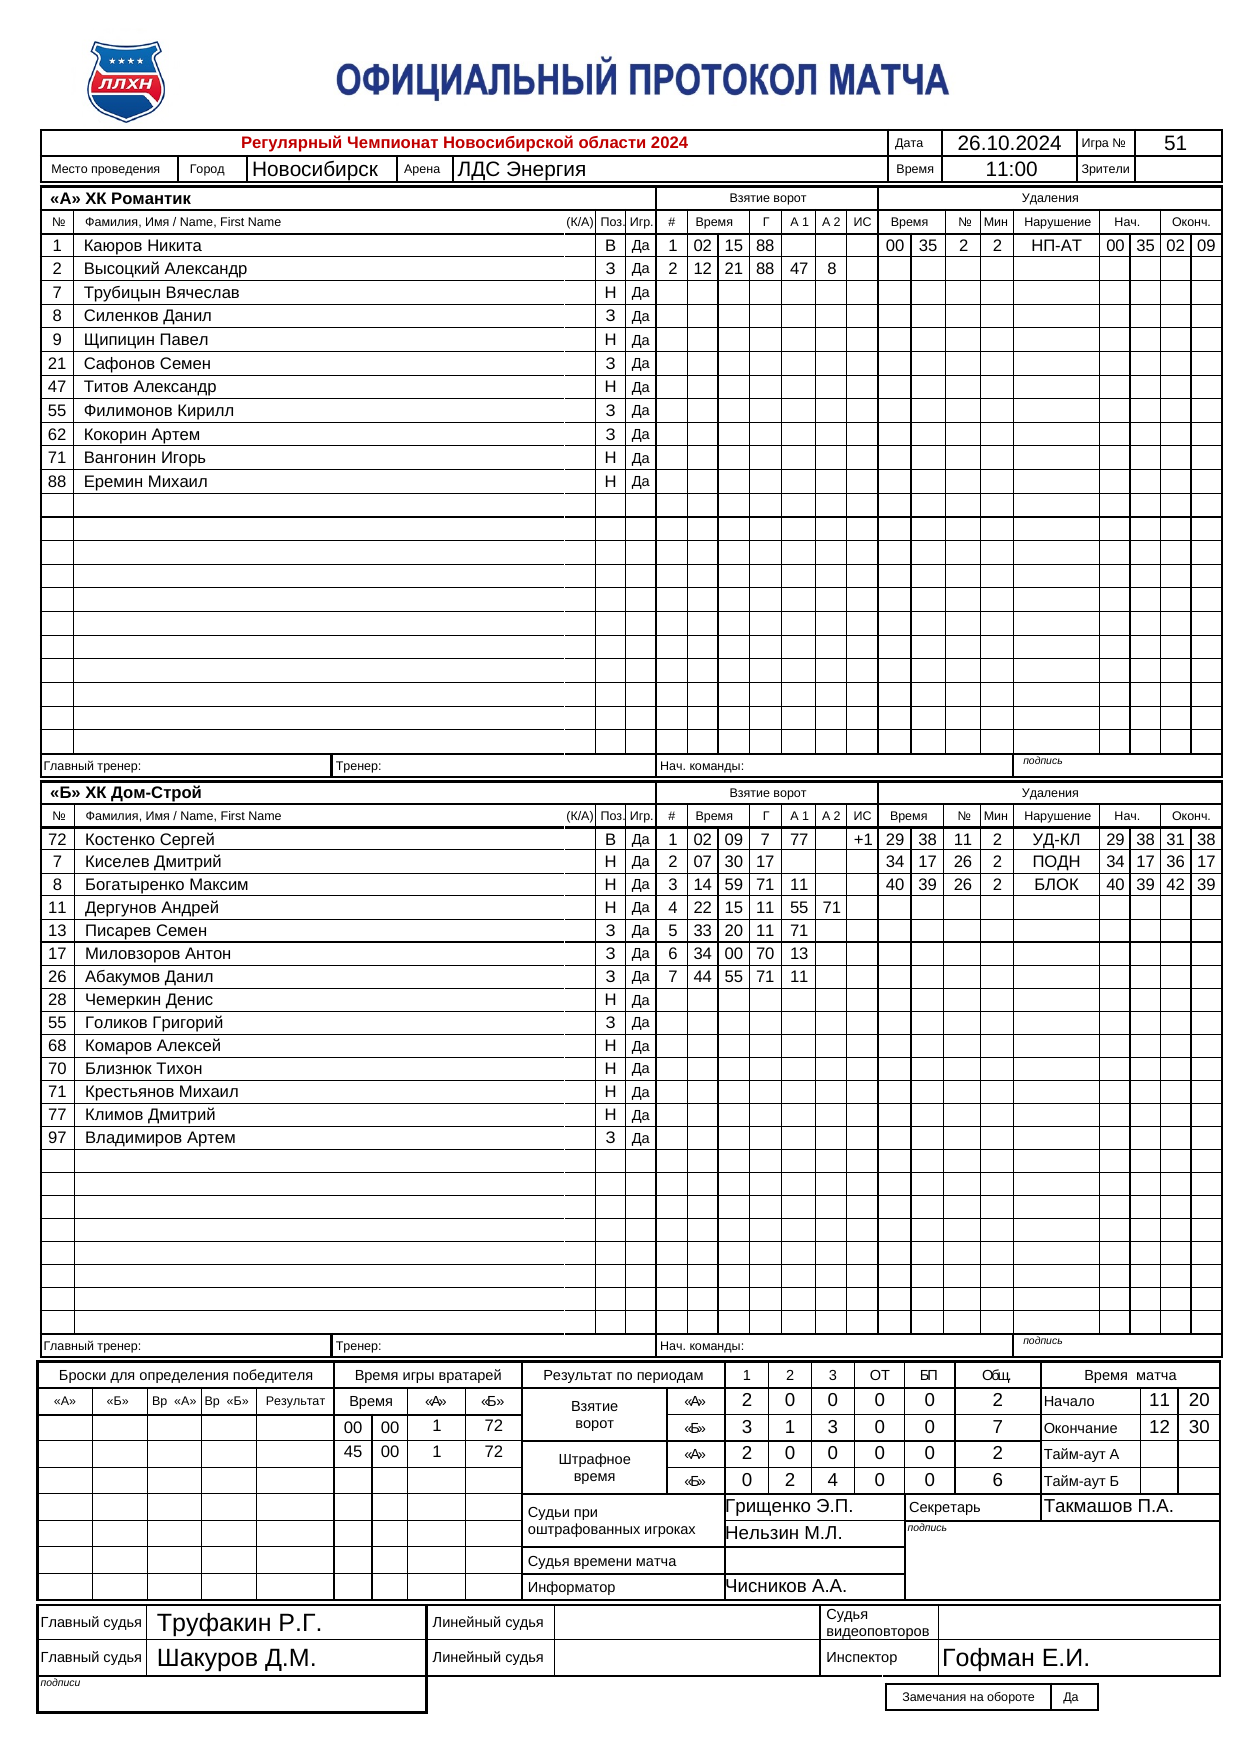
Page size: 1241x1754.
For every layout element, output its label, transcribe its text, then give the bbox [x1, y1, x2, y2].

table_cell [1161, 707, 1190, 729]
table_cell [981, 1311, 1013, 1333]
table_cell [75, 1265, 564, 1287]
table_cell 33 [688, 920, 717, 941]
table_cell 71 [42, 1081, 74, 1103]
table_cell [688, 1219, 717, 1241]
table_cell [782, 281, 815, 303]
table_cell 0 [905, 1442, 954, 1467]
table_cell [912, 1219, 943, 1241]
table_cell [1014, 896, 1099, 918]
table_cell [688, 1081, 717, 1103]
table_cell [946, 399, 980, 422]
table_cell [565, 1104, 595, 1126]
table_cell Начало [1042, 1389, 1140, 1413]
table_cell [1131, 659, 1160, 682]
table_cell [782, 612, 815, 634]
table_cell [879, 1012, 910, 1033]
table_cell [879, 989, 910, 1011]
table_cell [657, 328, 687, 351]
table_cell [1131, 636, 1160, 658]
table_cell [1131, 1104, 1160, 1126]
table_cell [879, 943, 910, 964]
table_cell [847, 257, 877, 280]
table_cell [688, 707, 717, 729]
table_cell [1161, 1196, 1190, 1218]
table_cell [719, 470, 749, 493]
table_cell [1161, 328, 1190, 351]
table_cell Время [335, 1389, 407, 1413]
table_cell [1131, 541, 1160, 564]
table_cell [750, 636, 781, 658]
table_cell [847, 850, 877, 872]
table_cell [1192, 518, 1221, 540]
table_cell [847, 399, 877, 422]
table_cell [626, 1288, 655, 1310]
table_cell [981, 966, 1013, 987]
table_cell 17 [912, 850, 943, 872]
table_cell [1192, 636, 1221, 658]
table_cell [816, 281, 846, 303]
table_cell [626, 683, 655, 706]
table_cell [719, 1012, 749, 1033]
table_cell [1161, 730, 1190, 753]
table_cell 0 [905, 1415, 954, 1440]
table_cell [688, 1035, 717, 1057]
table_cell [74, 683, 564, 706]
table_cell [596, 1150, 625, 1172]
table_cell [1131, 423, 1160, 445]
table_cell [1192, 281, 1221, 303]
table_cell 11 [750, 920, 781, 941]
table_cell [816, 920, 846, 941]
table_cell [1192, 305, 1221, 327]
table_cell 8 [816, 257, 846, 280]
table_cell Оконч. [1161, 211, 1221, 233]
table_cell [657, 352, 687, 374]
table_cell Секретарь [906, 1495, 1040, 1520]
table_cell [1100, 328, 1129, 351]
table_cell [373, 1521, 407, 1546]
table_cell [847, 328, 877, 351]
table_cell Вр «А» [148, 1389, 201, 1413]
table_cell [1192, 399, 1221, 422]
table_cell [981, 1173, 1013, 1195]
table_cell Нарушение [1014, 211, 1099, 233]
table_cell Н [596, 1058, 625, 1079]
table_cell [93, 1468, 147, 1493]
table_cell [1192, 541, 1221, 564]
table_cell [944, 966, 980, 987]
table_cell [1161, 989, 1190, 1011]
table_cell [816, 1081, 846, 1103]
table_cell [93, 1521, 147, 1546]
table_cell [74, 565, 564, 587]
table_cell [373, 1547, 407, 1573]
table_cell [750, 1242, 781, 1264]
table_cell [688, 305, 717, 327]
table_cell 09 [719, 829, 749, 849]
table_cell [1192, 1035, 1221, 1057]
table_cell [782, 1219, 815, 1241]
table_cell [944, 1173, 980, 1195]
table_cell [879, 1219, 910, 1241]
table_cell [912, 305, 945, 327]
table_cell УД-КЛ [1014, 829, 1099, 849]
table_cell [1161, 281, 1190, 303]
table_cell 3 [657, 874, 687, 895]
table_cell [1136, 157, 1221, 181]
table_cell [750, 376, 781, 398]
table_cell [1100, 920, 1129, 941]
table_cell [42, 1311, 74, 1333]
table_cell [1100, 470, 1129, 493]
table_cell [782, 1104, 815, 1126]
table_cell [816, 1127, 846, 1149]
table_cell [1192, 352, 1221, 374]
table_cell [657, 541, 687, 564]
table_cell [981, 328, 1013, 351]
table_cell 21 [42, 352, 73, 374]
table_cell [1100, 1012, 1129, 1033]
table_cell Да [626, 328, 655, 351]
table_cell [944, 1219, 980, 1241]
table_cell [946, 305, 980, 327]
table_cell Да [626, 1081, 655, 1103]
table_cell [782, 565, 815, 587]
table_cell 11 [750, 896, 781, 918]
table_cell [1100, 943, 1129, 964]
table_cell [750, 470, 781, 493]
table_header Удаления [879, 188, 1221, 209]
table_cell 02 [688, 235, 717, 256]
table_cell [719, 1219, 749, 1241]
table_cell [946, 707, 980, 729]
table_cell [719, 1196, 749, 1218]
table_cell [626, 707, 655, 729]
table_cell [782, 1265, 815, 1287]
table_cell [981, 399, 1013, 422]
table_cell [719, 612, 749, 634]
table_cell [816, 1242, 846, 1264]
table_cell [202, 1521, 256, 1546]
table_cell [1192, 989, 1221, 1011]
table_cell [1014, 1173, 1099, 1195]
table_cell [719, 1150, 749, 1172]
table_cell [626, 1311, 655, 1333]
table_cell № [42, 805, 74, 826]
table_cell Да [626, 1012, 655, 1033]
table_cell [1192, 1150, 1221, 1172]
table_cell [42, 541, 73, 564]
table_cell [626, 636, 655, 658]
table_cell [944, 896, 980, 918]
table_cell [42, 1150, 74, 1172]
table_cell [657, 588, 687, 611]
table_cell [981, 1035, 1013, 1057]
table_cell [782, 423, 815, 445]
table_cell Голиков Григорий [75, 1012, 564, 1033]
table_cell [74, 707, 564, 729]
table_cell З [596, 352, 625, 374]
table_cell 2 [981, 829, 1013, 849]
table_cell [847, 636, 877, 658]
table_cell З [596, 943, 625, 964]
table_cell [847, 874, 877, 895]
table_cell [688, 446, 717, 469]
table_cell [946, 257, 980, 280]
table_cell [750, 1265, 781, 1287]
table_cell [847, 518, 877, 540]
table_cell Высоцкий Александр [74, 257, 564, 280]
table_cell [565, 494, 595, 516]
table_cell [981, 446, 1013, 469]
table_cell [1014, 683, 1099, 706]
table_cell 39 [912, 874, 943, 895]
table_cell [1100, 1219, 1129, 1241]
table_cell [944, 1150, 980, 1172]
table_cell [1014, 494, 1099, 516]
table_cell [565, 352, 595, 374]
table_cell 34 [688, 943, 717, 964]
table_cell [912, 896, 943, 918]
table_cell Фамилия, Имя / Name, First Name [75, 805, 565, 826]
table_cell [688, 423, 717, 445]
table_cell 34 [1100, 850, 1129, 872]
table_cell [688, 1265, 717, 1287]
table_cell [565, 829, 595, 849]
table_cell Результат [257, 1389, 333, 1413]
table_cell [1192, 423, 1221, 445]
table_cell [565, 612, 595, 634]
table_cell [1192, 446, 1221, 469]
table_cell [1014, 730, 1099, 753]
table_cell [1131, 1242, 1160, 1264]
table_cell [74, 636, 564, 658]
table_cell 28 [42, 989, 74, 1011]
table_cell Титов Александр [74, 376, 564, 398]
table_cell [1161, 257, 1190, 280]
table_cell [912, 470, 945, 493]
table_cell [1100, 1196, 1129, 1218]
table_cell [847, 896, 877, 918]
table_cell [1161, 612, 1190, 634]
table_header Удаления [879, 783, 1221, 803]
table_cell [750, 281, 781, 303]
table_cell [626, 1196, 655, 1218]
table_cell [912, 328, 945, 351]
table_cell 39 [1131, 874, 1160, 895]
table_cell З [596, 399, 625, 422]
table_cell 22 [688, 896, 717, 918]
table_cell [1014, 989, 1099, 1011]
table_cell Судья времени матча [523, 1548, 724, 1573]
table_cell [750, 612, 781, 634]
table_cell ИС [847, 211, 877, 233]
table_cell [816, 352, 846, 374]
table_cell [883, 1677, 1220, 1681]
table_cell [657, 1081, 687, 1103]
table_cell [912, 518, 945, 540]
table_cell [466, 1494, 521, 1520]
table_cell [688, 470, 717, 493]
table_cell [847, 470, 877, 493]
table_cell [1099, 1682, 1220, 1711]
table_cell [1161, 518, 1190, 540]
table_cell [1131, 1058, 1160, 1079]
table_cell [719, 1311, 749, 1333]
table_cell [912, 612, 945, 634]
table_cell [1100, 423, 1129, 445]
table_cell [816, 683, 846, 706]
table_cell [688, 541, 717, 564]
table_cell [750, 1012, 781, 1033]
table_cell Н [596, 850, 625, 872]
table_cell [74, 588, 564, 611]
table_cell [1192, 470, 1221, 493]
table_cell А 2 [816, 211, 846, 233]
table_cell [879, 683, 910, 706]
table_cell [1161, 1104, 1190, 1126]
table_cell 55 [42, 1012, 74, 1033]
table_cell [657, 1265, 687, 1287]
table_cell [719, 423, 749, 445]
table_cell Чисников А.А. [726, 1575, 904, 1599]
table_cell [879, 1265, 910, 1287]
table_cell [816, 943, 846, 964]
table_cell [688, 376, 717, 398]
table_cell [1100, 896, 1129, 918]
table_cell 35 [1131, 235, 1160, 256]
table_cell [42, 707, 73, 729]
table_cell [93, 1494, 147, 1520]
table_cell [1131, 730, 1160, 753]
table_cell [1192, 612, 1221, 634]
table_cell Штрафное время [523, 1442, 666, 1493]
table_cell [816, 1058, 846, 1079]
table_cell [565, 541, 595, 564]
table_cell 17 [42, 943, 74, 964]
table_cell [750, 565, 781, 587]
table_cell [912, 636, 945, 658]
table_cell [946, 612, 980, 634]
table_cell 17 [750, 850, 781, 872]
table_cell [1161, 1035, 1190, 1057]
table_cell [657, 518, 687, 540]
table_cell [912, 730, 945, 753]
table_cell [1161, 659, 1190, 682]
table_cell А 1 [782, 805, 815, 826]
table_cell [1100, 1242, 1129, 1264]
table_cell Богатыренко Максим [75, 874, 564, 895]
table_cell [1014, 588, 1099, 611]
table_cell № [946, 211, 980, 233]
table_cell 40 [879, 874, 910, 895]
table_cell [1131, 1150, 1160, 1172]
table_cell [93, 1574, 147, 1599]
table_cell Да [626, 352, 655, 374]
table_cell [816, 612, 846, 634]
table_cell [657, 399, 687, 422]
table_cell НП-АТ [1014, 235, 1099, 256]
table_cell [657, 1127, 687, 1149]
table_cell Инспектор [821, 1640, 938, 1675]
table_cell Главный тренер: [42, 755, 330, 776]
table_header 26.10.2024 [943, 131, 1076, 155]
table_cell [75, 1311, 564, 1333]
table_cell 13 [42, 920, 74, 941]
table_cell [1100, 612, 1129, 634]
table_cell [1100, 1127, 1129, 1149]
table_cell [719, 1127, 749, 1149]
table_cell 11 [42, 896, 74, 918]
table_cell [657, 446, 687, 469]
table_cell 0 [812, 1389, 854, 1413]
table_cell [946, 518, 980, 540]
table_cell [719, 281, 749, 303]
table_cell [912, 281, 945, 303]
table_cell [981, 1196, 1013, 1218]
table_cell [1014, 920, 1099, 941]
table_cell З [596, 966, 625, 987]
table_cell Время [889, 157, 941, 181]
table_cell [626, 1173, 655, 1195]
table_cell [782, 305, 815, 327]
table_cell ЛДС Энергия [454, 157, 887, 181]
table_cell Да [626, 850, 655, 872]
table_cell [657, 305, 687, 327]
table_cell 00 [1100, 235, 1129, 256]
table_cell Фамилия, Имя / Name, First Name [74, 211, 565, 233]
table_cell подпись [906, 1522, 1219, 1599]
table_cell [912, 541, 945, 564]
table_cell 71 [42, 446, 73, 469]
table_cell [75, 1150, 564, 1172]
table_cell [565, 1219, 595, 1241]
table_cell Владимиров Артем [75, 1127, 564, 1149]
table_cell [1192, 588, 1221, 611]
table_cell [1100, 659, 1129, 682]
table_cell [816, 730, 846, 753]
table_cell [688, 636, 717, 658]
table_cell Главный тренер: [42, 1335, 330, 1356]
table_cell [1014, 659, 1099, 682]
table_cell [565, 1058, 595, 1079]
table_cell [565, 565, 595, 587]
table_cell 7 [657, 966, 687, 987]
table_cell [1192, 1058, 1221, 1079]
table_cell Сафонов Семен [74, 352, 564, 374]
table_cell [373, 1574, 407, 1599]
table_cell [657, 1173, 687, 1195]
table_cell [847, 730, 877, 753]
table_cell «А» [408, 1389, 465, 1413]
table_cell 1 [657, 829, 687, 849]
table_cell [74, 518, 564, 540]
table_cell [981, 376, 1013, 398]
table_cell Да [626, 423, 655, 445]
table_cell 42 [1161, 874, 1190, 895]
table_cell [1161, 1265, 1190, 1287]
table_cell [596, 636, 625, 658]
table_cell [42, 683, 73, 706]
table_cell 15 [719, 896, 749, 918]
table_cell [847, 376, 877, 398]
table_cell 39 [1192, 874, 1221, 895]
table_cell Игр. [626, 805, 655, 826]
table_cell [847, 1173, 877, 1195]
table_cell 71 [782, 920, 815, 941]
table_cell [782, 328, 815, 351]
table_cell [847, 707, 877, 729]
table_cell [912, 446, 945, 469]
table_cell [626, 565, 655, 587]
table_cell [981, 943, 1013, 964]
table_cell [202, 1547, 256, 1573]
table_cell Тайм-аут Б [1042, 1468, 1140, 1493]
table_cell [688, 659, 717, 682]
table_cell Место проведения [42, 157, 177, 181]
table_cell [42, 1219, 74, 1241]
table_cell [946, 470, 980, 493]
table_cell [719, 328, 749, 351]
table_cell 6 [956, 1468, 1040, 1493]
table_cell [1161, 376, 1190, 398]
table_cell [912, 257, 945, 280]
table_cell [879, 636, 910, 658]
table_cell [657, 612, 687, 634]
table_cell [879, 1150, 910, 1172]
table_cell [565, 1012, 595, 1033]
table_cell [1100, 636, 1129, 658]
table_cell [1131, 1012, 1160, 1033]
table_cell [847, 1127, 877, 1149]
table_cell Такмашов П.А. [1042, 1495, 1219, 1520]
table_cell Да [626, 470, 655, 493]
table_cell Взятие ворот [523, 1389, 666, 1440]
table_cell [912, 1035, 943, 1057]
table_cell (К/А) [565, 211, 595, 233]
table_cell Да [626, 920, 655, 941]
table_cell 20 [719, 920, 749, 941]
table_cell [719, 376, 749, 398]
table_cell [1100, 352, 1129, 374]
table_cell [335, 1574, 371, 1599]
table_cell [981, 659, 1013, 682]
table_cell [912, 494, 945, 516]
table_cell Город [179, 157, 246, 181]
table_cell [1192, 1104, 1221, 1126]
table_cell 38 [1131, 829, 1160, 849]
table_cell [912, 1242, 943, 1264]
table_cell [466, 1521, 521, 1546]
table_cell 0 [769, 1389, 811, 1413]
table_cell [750, 1127, 781, 1149]
table_cell [912, 1173, 943, 1195]
table_cell Судьи при оштрафованных игроках [523, 1495, 724, 1546]
table_cell [782, 1058, 815, 1079]
table_cell [816, 1035, 846, 1057]
table_cell [750, 1196, 781, 1218]
table_cell Н [596, 1081, 625, 1103]
table_cell [847, 920, 877, 941]
table_cell 2 [42, 257, 73, 280]
table_cell [719, 565, 749, 587]
table_cell Н [596, 281, 625, 303]
table_cell [879, 518, 910, 540]
table_cell [847, 1288, 877, 1310]
table_cell [1161, 1012, 1190, 1033]
table_cell [847, 1012, 877, 1033]
table_cell [1014, 1058, 1099, 1079]
table_cell З [596, 1012, 625, 1033]
table_cell [782, 1035, 815, 1057]
table_cell З [596, 920, 625, 941]
table_cell [565, 943, 595, 964]
table_cell А 2 [816, 805, 846, 826]
table_cell [912, 352, 945, 374]
table_cell 00 [879, 235, 910, 256]
table_cell [912, 376, 945, 398]
table_cell [1131, 920, 1160, 941]
table_cell [816, 399, 846, 422]
table_cell [847, 1150, 877, 1172]
table_cell [1014, 1242, 1099, 1264]
table_cell [39, 1494, 92, 1520]
table_cell 72 [42, 829, 74, 849]
table_cell [782, 518, 815, 540]
table_cell [816, 305, 846, 327]
table_cell Время [879, 211, 945, 233]
table_cell [816, 850, 846, 872]
table_cell [879, 541, 910, 564]
table_cell 13 [782, 943, 815, 964]
table_cell [750, 328, 781, 351]
table_cell [42, 612, 73, 634]
table_cell [1014, 1127, 1099, 1149]
table_cell [466, 1547, 521, 1573]
table_header Замечания на обороте [887, 1685, 1050, 1709]
table_cell [596, 1173, 625, 1195]
table_cell [912, 1058, 943, 1079]
table_cell [1014, 1288, 1099, 1310]
table_cell [946, 423, 980, 445]
table_cell [847, 565, 877, 587]
table_cell [719, 707, 749, 729]
table_cell [879, 1196, 910, 1218]
table_cell [1014, 1012, 1099, 1033]
table_cell [1131, 943, 1160, 964]
table_cell [1131, 1081, 1160, 1103]
table_cell [816, 874, 846, 895]
table_cell [981, 1104, 1013, 1126]
table_cell [782, 1127, 815, 1149]
table_cell Информатор [523, 1575, 724, 1599]
table_cell [1161, 966, 1190, 987]
table_cell [719, 683, 749, 706]
table_cell [879, 1127, 910, 1149]
table_cell [750, 518, 781, 540]
table_cell [657, 1311, 687, 1333]
table_cell [981, 1288, 1013, 1310]
table_cell [879, 1081, 910, 1103]
table_cell [565, 1265, 595, 1287]
table_cell [1161, 352, 1190, 374]
table_cell [1192, 1242, 1221, 1264]
table_cell 5 [657, 920, 687, 941]
table_cell 47 [42, 376, 73, 398]
table_cell Гофман Е.И. [939, 1640, 1219, 1675]
table_cell [565, 874, 595, 895]
table_cell [782, 636, 815, 658]
table_cell [1131, 989, 1160, 1011]
table_cell [981, 1058, 1013, 1079]
table_cell Да [626, 1127, 655, 1149]
table_cell [847, 659, 877, 682]
table_cell Нач. команды: [657, 1335, 1012, 1356]
table_cell [1100, 1104, 1129, 1126]
table_cell [879, 281, 910, 303]
table_cell 12 [1141, 1415, 1177, 1440]
table_cell [596, 683, 625, 706]
table_cell [782, 1288, 815, 1310]
table_cell [596, 541, 625, 564]
table_cell [565, 920, 595, 941]
table_cell [148, 1521, 201, 1546]
table_cell [1014, 1265, 1099, 1287]
table_cell [1100, 966, 1129, 987]
table_cell [1131, 1173, 1160, 1195]
table_cell Да [626, 829, 655, 849]
table_cell Киселев Дмитрий [75, 850, 564, 872]
table_cell [847, 966, 877, 987]
table_cell [373, 1468, 407, 1493]
table_cell [39, 1574, 92, 1599]
table_cell [1100, 1173, 1129, 1195]
table_cell [944, 1127, 980, 1149]
table_cell [335, 1521, 371, 1546]
table_cell # [657, 805, 687, 826]
table_cell [1131, 376, 1160, 398]
table_cell Главный судья [39, 1606, 146, 1639]
table_cell [75, 1219, 564, 1241]
table_cell [1014, 943, 1099, 964]
table_cell 88 [750, 257, 781, 280]
table_cell [879, 896, 910, 918]
table_cell 62 [42, 423, 73, 445]
table_cell [1161, 1288, 1190, 1310]
table_cell ПОДН [1014, 850, 1099, 872]
table_cell [335, 1494, 371, 1520]
table_cell [626, 1242, 655, 1264]
table_cell Н [596, 1104, 625, 1126]
table_cell [944, 920, 980, 941]
table_cell [847, 352, 877, 374]
table_cell [816, 518, 846, 540]
table_cell Судья видеоповторов [821, 1606, 938, 1639]
table_cell [75, 1242, 564, 1264]
table_cell 71 [816, 896, 846, 918]
table_cell [1014, 352, 1099, 374]
table_cell [719, 518, 749, 540]
table_cell 6 [657, 943, 687, 964]
table_cell [1131, 518, 1160, 540]
table_cell [981, 565, 1013, 587]
table_cell [750, 730, 781, 753]
table_cell [657, 636, 687, 658]
table_cell [202, 1441, 256, 1467]
table_cell [719, 730, 749, 753]
table_cell [750, 1150, 781, 1172]
table_cell Грищенко Э.П. [726, 1495, 904, 1520]
table_cell 00 [373, 1441, 407, 1467]
table_cell [565, 989, 595, 1011]
table_cell [42, 565, 73, 587]
table_cell 77 [42, 1104, 74, 1126]
table_cell [1100, 494, 1129, 516]
table_cell [912, 1311, 943, 1333]
table_cell [596, 588, 625, 611]
table_cell 7 [750, 829, 781, 849]
table_cell [847, 989, 877, 1011]
table_cell [1161, 1150, 1190, 1172]
table_cell [596, 1219, 625, 1241]
table_cell [1014, 446, 1099, 469]
table_cell Щипицин Павел [74, 328, 564, 351]
table_cell 29 [1100, 829, 1129, 849]
table_cell [1161, 423, 1190, 445]
table_cell [750, 1219, 781, 1241]
table_cell Да [626, 257, 655, 280]
table_cell [782, 1012, 815, 1033]
table_cell [912, 1150, 943, 1172]
table_cell Да [626, 1058, 655, 1079]
table_cell [202, 1416, 256, 1440]
table_cell [879, 565, 910, 587]
table_cell [1141, 1468, 1177, 1493]
table_cell 11 [1141, 1389, 1177, 1413]
table_cell [148, 1494, 201, 1520]
table_cell [1192, 1173, 1221, 1195]
table_cell [816, 1219, 846, 1241]
table_cell Да [626, 874, 655, 895]
table_cell [847, 1311, 877, 1333]
table_cell 7 [42, 281, 73, 303]
table_cell Зрители [1078, 157, 1134, 181]
table_cell [626, 612, 655, 634]
table_cell [408, 1521, 465, 1546]
table_cell [816, 966, 846, 987]
table_cell Абакумов Данил [75, 966, 564, 987]
table_cell 2 [726, 1442, 768, 1467]
table_cell Шакуров Д.М. [147, 1640, 425, 1675]
table_cell 55 [782, 896, 815, 918]
table_cell [1014, 636, 1099, 658]
table_cell [981, 920, 1013, 941]
table_cell [816, 1288, 846, 1310]
table_cell «Б » [466, 1389, 521, 1413]
table_cell [74, 541, 564, 564]
table_cell [782, 1081, 815, 1103]
table_cell [1131, 470, 1160, 493]
table_cell [1014, 966, 1099, 987]
table_cell [847, 446, 877, 469]
table_cell [816, 565, 846, 587]
table_cell 02 [688, 829, 717, 849]
table_cell [1100, 281, 1129, 303]
table_cell [1192, 257, 1221, 280]
table_cell [688, 1104, 717, 1126]
table_cell [1131, 1265, 1160, 1287]
table_cell [1014, 328, 1099, 351]
table_cell [1161, 1127, 1190, 1149]
table_cell [408, 1547, 465, 1573]
table_cell [1192, 730, 1221, 753]
table_cell [39, 1416, 92, 1440]
table_cell [981, 1127, 1013, 1149]
table_cell [335, 1547, 371, 1573]
table_cell [257, 1416, 333, 1440]
table_cell [657, 494, 687, 516]
table_cell [879, 470, 910, 493]
table_cell [596, 707, 625, 729]
table_cell [782, 541, 815, 564]
table_cell 72 [466, 1416, 521, 1440]
table_cell [1131, 707, 1160, 729]
table_cell 00 [719, 943, 749, 964]
table_cell [1014, 305, 1099, 327]
table_cell [879, 376, 910, 398]
table_cell 8 [42, 874, 74, 895]
table_cell [596, 612, 625, 634]
table_cell [596, 1242, 625, 1264]
table_cell В [596, 829, 625, 849]
table_cell [1131, 565, 1160, 587]
table_cell [1131, 1035, 1160, 1057]
table_cell 0 [812, 1442, 854, 1467]
table_cell 40 [1100, 874, 1129, 895]
table_cell Линейный судья [428, 1640, 554, 1675]
table_cell 72 [466, 1441, 521, 1467]
table_cell [879, 423, 910, 445]
table_cell [847, 281, 877, 303]
table_cell [719, 659, 749, 682]
table_cell 2 [769, 1468, 811, 1493]
table_cell [1192, 1219, 1221, 1241]
table_header Дата [889, 131, 941, 155]
table_cell [565, 707, 595, 729]
table_cell [782, 1173, 815, 1195]
table_cell [847, 1265, 877, 1287]
table_cell 0 [855, 1468, 904, 1493]
table_cell Комаров Алексей [75, 1035, 564, 1057]
table_header Результат по периодам [523, 1363, 724, 1387]
table_cell 20 [1179, 1389, 1219, 1413]
table_cell Мин [981, 805, 1013, 826]
table_cell [816, 659, 846, 682]
table_cell [981, 518, 1013, 540]
table_cell [816, 1173, 846, 1195]
table_cell 11 [782, 966, 815, 987]
table_cell Да [626, 896, 655, 918]
table_cell [1161, 1242, 1190, 1264]
table_cell [565, 850, 595, 872]
table_cell [1161, 399, 1190, 422]
table_cell [912, 1196, 943, 1218]
table_cell Поз. [596, 211, 625, 233]
table_cell [42, 730, 73, 753]
table_cell В [596, 235, 625, 256]
table_cell [257, 1574, 333, 1599]
table_cell [981, 636, 1013, 658]
table_cell Время [688, 805, 749, 826]
table_cell [816, 588, 846, 611]
table_cell [782, 1196, 815, 1218]
table_cell [1192, 1012, 1221, 1033]
table_cell [1161, 1058, 1190, 1079]
table_cell Костенко Сергей [75, 829, 564, 849]
table_cell [847, 1058, 877, 1079]
table_cell «А» [668, 1389, 724, 1413]
table_cell 2 [657, 257, 687, 280]
table_cell [782, 683, 815, 706]
table_cell [750, 446, 781, 469]
table_cell Н [596, 470, 625, 493]
table_header Взятие ворот [657, 783, 877, 803]
table_cell [1014, 518, 1099, 540]
table_cell [1100, 1081, 1129, 1103]
table_cell 2 [956, 1442, 1040, 1467]
table_cell [981, 257, 1013, 280]
table_cell [39, 1547, 92, 1573]
table_cell [879, 588, 910, 611]
table_cell Нач. [1100, 805, 1160, 826]
table_cell [847, 541, 877, 564]
table_cell [626, 541, 655, 564]
table_cell [1161, 636, 1190, 658]
table_cell [626, 659, 655, 682]
table_cell [1100, 1035, 1129, 1057]
table_cell [750, 659, 781, 682]
table_cell [981, 494, 1013, 516]
table_cell [1100, 399, 1129, 422]
table_cell Н [596, 376, 625, 398]
table_cell [782, 707, 815, 729]
table_cell [1131, 896, 1160, 918]
table_cell [981, 989, 1013, 1011]
table_cell [816, 636, 846, 658]
table_cell [946, 565, 980, 587]
table_cell [596, 659, 625, 682]
table_cell [1192, 1196, 1221, 1218]
table_cell [719, 305, 749, 327]
table_cell [879, 1288, 910, 1310]
table_cell [726, 1548, 904, 1573]
table_cell [1014, 612, 1099, 634]
table_cell [719, 588, 749, 611]
table_cell 3 [812, 1415, 854, 1440]
table_cell [565, 518, 595, 540]
table_cell [657, 1150, 687, 1172]
table_cell [39, 1441, 92, 1467]
table_cell Нач. команды: [657, 755, 1012, 776]
table_cell [879, 1035, 910, 1057]
table_cell 31 [1161, 829, 1190, 849]
table_cell [688, 612, 717, 634]
table_cell 2 [657, 850, 687, 872]
table_cell 1 [769, 1415, 811, 1440]
table_cell [719, 541, 749, 564]
table_cell Г [750, 211, 781, 233]
table_cell [946, 588, 980, 611]
table_cell Н [596, 989, 625, 1011]
table_cell [847, 683, 877, 706]
table_header 51 [1136, 131, 1221, 155]
table_cell [946, 730, 980, 753]
table_cell (К/А) [565, 805, 595, 826]
table_cell [1014, 1196, 1099, 1218]
table_cell [981, 707, 1013, 729]
table_cell [750, 541, 781, 564]
table_cell 9 [42, 328, 73, 351]
table_cell Да [626, 376, 655, 398]
table_cell [565, 423, 595, 445]
table_cell [688, 1288, 717, 1310]
table_cell [782, 659, 815, 682]
table_cell [688, 399, 717, 422]
table_cell [1100, 1150, 1129, 1172]
table_cell [816, 494, 846, 516]
table_cell [148, 1547, 201, 1573]
table_cell [657, 470, 687, 493]
table_cell 77 [782, 829, 815, 849]
table_cell 7 [42, 850, 74, 872]
table_cell [1161, 683, 1190, 706]
table_cell [912, 565, 945, 587]
table_cell [847, 1242, 877, 1264]
table_cell [565, 399, 595, 422]
table_cell 55 [719, 966, 749, 987]
table_cell [981, 1081, 1013, 1103]
table_cell [688, 1150, 717, 1172]
table_cell [1014, 470, 1099, 493]
table_cell [688, 1311, 717, 1333]
table_cell [688, 1058, 717, 1079]
table_cell [879, 1311, 910, 1333]
table_cell Н [596, 896, 625, 918]
table_cell [847, 943, 877, 964]
table_cell [750, 1288, 781, 1310]
table_cell [782, 1150, 815, 1172]
table_cell [912, 707, 945, 729]
table_cell 2 [981, 235, 1013, 256]
table_cell Мин [981, 211, 1013, 233]
table_cell [1192, 707, 1221, 729]
table_cell 11:00 [943, 157, 1076, 181]
table_cell [688, 1242, 717, 1264]
table_cell [657, 565, 687, 587]
table_cell [565, 683, 595, 706]
table_cell [565, 730, 595, 753]
table_cell [750, 1173, 781, 1195]
table_cell БЛОК [1014, 874, 1099, 895]
table_cell [782, 1242, 815, 1264]
table_cell Н [596, 328, 625, 351]
table_cell [1131, 1311, 1160, 1333]
table_cell [816, 376, 846, 398]
table_cell 0 [905, 1389, 954, 1413]
table_cell [202, 1574, 256, 1599]
table_cell [565, 305, 595, 327]
table_cell 17 [1131, 850, 1160, 872]
table_cell [847, 1219, 877, 1241]
table_cell [944, 1196, 980, 1218]
table_cell Да [626, 943, 655, 964]
table_cell З [596, 305, 625, 327]
table_cell 00 [373, 1416, 407, 1440]
table_cell [946, 636, 980, 658]
table_cell 26 [944, 874, 980, 895]
table_cell [565, 1311, 595, 1333]
table_cell [42, 1242, 74, 1264]
table_cell [1014, 1311, 1099, 1333]
picture [5, 28, 1179, 129]
table_cell Дергунов Андрей [75, 896, 564, 918]
table_cell [816, 1311, 846, 1333]
table_cell [879, 1242, 910, 1264]
table_header Броски для определения победителя [39, 1363, 333, 1387]
table_cell [946, 281, 980, 303]
table_cell Главный судья [39, 1640, 146, 1675]
table_cell Линейный судья [428, 1606, 554, 1639]
table_cell [719, 1288, 749, 1310]
table_cell Труфакин Р.Г. [147, 1606, 425, 1639]
table_cell Да [626, 989, 655, 1011]
table_cell 8 [42, 305, 73, 327]
table_cell 88 [750, 235, 781, 256]
table_cell [719, 1104, 749, 1126]
table_cell [719, 446, 749, 469]
table_cell [1131, 257, 1160, 280]
table_cell Да [626, 399, 655, 422]
table_cell Близнюк Тихон [75, 1058, 564, 1079]
table_cell подпись [1014, 1335, 1221, 1356]
table_cell [750, 352, 781, 374]
table_cell [782, 470, 815, 493]
table_cell [1161, 920, 1190, 941]
table_cell [1100, 446, 1129, 469]
table_cell [42, 1173, 74, 1195]
table_cell [816, 423, 846, 445]
table_cell [912, 943, 943, 964]
table_cell [75, 1196, 564, 1218]
table_cell [1192, 1127, 1221, 1149]
table_cell 0 [855, 1415, 904, 1440]
table_cell [944, 943, 980, 964]
table_cell [1192, 943, 1221, 964]
table_cell 21 [719, 257, 749, 280]
table_cell «Б» [668, 1415, 724, 1440]
table_cell [750, 1081, 781, 1103]
table_cell 0 [855, 1389, 904, 1413]
table_cell Время [688, 211, 749, 233]
table_cell [750, 1311, 781, 1333]
table_cell [816, 1150, 846, 1172]
table_cell [1014, 1150, 1099, 1172]
table_cell [688, 518, 717, 540]
table_cell [657, 707, 687, 729]
table_cell [1161, 305, 1190, 327]
table_cell [879, 257, 910, 280]
table_cell [202, 1494, 256, 1520]
table_cell [1014, 1035, 1099, 1057]
table_cell Силенков Данил [74, 305, 564, 327]
table_cell [626, 588, 655, 611]
table_cell З [596, 257, 625, 280]
table_cell [1014, 1081, 1099, 1103]
table_cell [1014, 541, 1099, 564]
table_cell Тренер: [333, 755, 655, 776]
table_cell Н [596, 874, 625, 895]
table_cell 14 [688, 874, 717, 895]
table_cell [981, 896, 1013, 918]
table_cell [782, 494, 815, 516]
table_cell Вангонин Игорь [74, 446, 564, 469]
table_cell [1014, 281, 1099, 303]
table_cell Да [626, 305, 655, 327]
table_cell [1014, 399, 1099, 422]
table_cell [981, 423, 1013, 445]
table_cell Да [626, 1035, 655, 1057]
table_cell [981, 281, 1013, 303]
table_cell [1100, 1058, 1129, 1079]
table_cell [596, 518, 625, 540]
table_cell Да [626, 446, 655, 469]
table_cell [565, 328, 595, 351]
table_cell [816, 707, 846, 729]
table_cell [565, 1196, 595, 1218]
table_cell [657, 1035, 687, 1057]
table_cell [879, 612, 910, 634]
table_cell [981, 1150, 1013, 1172]
table_header Взятие ворот [657, 188, 877, 209]
table_cell [1131, 1196, 1160, 1218]
table_cell [1192, 565, 1221, 587]
table_cell [782, 446, 815, 469]
table_cell [1100, 518, 1129, 540]
table_cell [657, 281, 687, 303]
table_cell [944, 1104, 980, 1126]
table_cell [257, 1494, 333, 1520]
table_cell А 1 [782, 211, 815, 233]
table_cell [719, 1058, 749, 1079]
table_cell [1014, 1219, 1099, 1241]
table_cell 09 [1192, 235, 1221, 256]
table_cell [1161, 1173, 1190, 1195]
table_cell [257, 1547, 333, 1573]
table_cell [750, 588, 781, 611]
table_cell [1192, 966, 1221, 987]
table_cell [750, 1058, 781, 1079]
table_cell [626, 1219, 655, 1241]
table_cell [946, 328, 980, 351]
table_cell 1 [408, 1416, 465, 1440]
table_cell [1161, 446, 1190, 469]
table_cell [847, 1081, 877, 1103]
table_cell [565, 446, 595, 469]
table_cell [816, 1196, 846, 1218]
table_cell [42, 518, 73, 540]
table_cell ИС [847, 805, 877, 826]
table_cell [719, 494, 749, 516]
table_cell [688, 1173, 717, 1195]
table_cell [1192, 494, 1221, 516]
table_cell [912, 1127, 943, 1149]
table_cell 0 [769, 1442, 811, 1467]
table_cell [74, 659, 564, 682]
table_cell 2 [956, 1389, 1040, 1413]
table_cell [42, 659, 73, 682]
table_cell [1161, 896, 1190, 918]
table_cell [981, 352, 1013, 374]
table_cell 47 [782, 257, 815, 280]
table_cell [1100, 707, 1129, 729]
table_cell 88 [42, 470, 73, 493]
table_cell Да [626, 235, 655, 256]
table_cell [946, 352, 980, 374]
table_cell [879, 328, 910, 351]
table_cell 4 [812, 1468, 854, 1493]
table_cell 70 [42, 1058, 74, 1079]
table_cell Время [879, 805, 943, 826]
table_cell 12 [688, 257, 717, 280]
table_cell [148, 1416, 201, 1440]
table_cell [750, 423, 781, 445]
table_cell 71 [750, 966, 781, 987]
table_cell [626, 1150, 655, 1172]
table_cell Поз. [596, 805, 625, 826]
table_cell [946, 683, 980, 706]
table_cell [657, 730, 687, 753]
table_cell 7 [956, 1415, 1040, 1440]
table_cell [946, 446, 980, 469]
table_cell [1161, 494, 1190, 516]
table_cell [1131, 446, 1160, 469]
table_cell [373, 1494, 407, 1520]
table_cell [1100, 730, 1129, 753]
table_cell [657, 1058, 687, 1079]
table_cell [1192, 659, 1221, 682]
table_cell [879, 730, 910, 753]
table_cell [1131, 1127, 1160, 1149]
table_cell 15 [719, 235, 749, 256]
table_cell [1192, 1265, 1221, 1287]
table_cell [565, 966, 595, 987]
table_cell [981, 1265, 1013, 1287]
table_cell [657, 423, 687, 445]
table_cell [847, 612, 877, 634]
table_cell [626, 494, 655, 516]
table_cell [944, 1265, 980, 1287]
table_cell [750, 1035, 781, 1057]
table_cell [879, 707, 910, 729]
table_cell [944, 1242, 980, 1264]
table_cell 2 [981, 850, 1013, 872]
table_cell [1131, 281, 1160, 303]
table_cell [657, 1219, 687, 1241]
table_cell [1192, 1288, 1221, 1310]
table_cell [1014, 376, 1099, 398]
table_cell [1179, 1468, 1219, 1493]
table_cell З [596, 1127, 625, 1149]
table_cell [946, 494, 980, 516]
table_cell [1014, 257, 1099, 280]
table_cell [565, 376, 595, 398]
table_cell [879, 305, 910, 327]
table_cell [1100, 376, 1129, 398]
table_cell [93, 1441, 147, 1467]
table_cell [42, 1288, 74, 1310]
table_cell [565, 470, 595, 493]
table_cell [688, 683, 717, 706]
table_cell [1014, 1104, 1099, 1126]
table_cell [565, 235, 595, 256]
table_cell 70 [750, 943, 781, 964]
table_cell «Б» [668, 1468, 724, 1493]
table_cell [912, 1081, 943, 1103]
table_cell [946, 541, 980, 564]
table_cell [879, 399, 910, 422]
table_cell [657, 1242, 687, 1264]
table_cell 0 [905, 1468, 954, 1493]
table_cell [408, 1494, 465, 1520]
table_cell [1131, 966, 1160, 987]
table_cell «А» [39, 1389, 92, 1413]
table_cell [816, 235, 846, 256]
table_cell [39, 1521, 92, 1546]
table_cell [847, 235, 877, 256]
table_cell подпись [1014, 755, 1221, 776]
table_cell 07 [688, 850, 717, 872]
table_cell [1131, 494, 1160, 516]
table_cell [657, 1104, 687, 1126]
table_cell [847, 588, 877, 611]
table_cell [816, 446, 846, 469]
table_header «Б» ХК Дом-Строй [42, 783, 655, 803]
table_cell [42, 494, 73, 516]
table_cell [657, 683, 687, 706]
table_cell «Б» [93, 1389, 147, 1413]
table_cell «А» [668, 1442, 724, 1467]
table_cell [944, 1288, 980, 1310]
table_header 1 [726, 1363, 768, 1387]
table_cell 1 [42, 235, 73, 256]
table_cell [596, 1311, 625, 1333]
table_header Время игры вратарей [335, 1363, 521, 1387]
table_cell [657, 1288, 687, 1310]
table_cell [555, 1606, 819, 1639]
table_cell [847, 423, 877, 445]
table_cell [428, 1677, 882, 1711]
table_cell [847, 1104, 877, 1126]
table_cell [1161, 943, 1190, 964]
table_cell [1131, 305, 1160, 327]
table_cell [847, 494, 877, 516]
table_cell 59 [719, 874, 749, 895]
table_cell [148, 1468, 201, 1493]
table_header Общ. [956, 1363, 1040, 1387]
table_cell 45 [335, 1441, 371, 1467]
table_cell [688, 494, 717, 516]
table_cell Климов Дмитрий [75, 1104, 564, 1126]
table_cell [565, 1150, 595, 1172]
table_cell Писарев Семен [75, 920, 564, 941]
table_cell [565, 896, 595, 918]
table_cell [750, 1104, 781, 1126]
table_cell [782, 588, 815, 611]
table_cell [1131, 328, 1160, 351]
table_cell [42, 1196, 74, 1218]
table_cell З [596, 423, 625, 445]
table_cell [719, 636, 749, 658]
table_cell [202, 1468, 256, 1493]
table_cell # [657, 211, 687, 233]
table_cell [912, 920, 943, 941]
table_cell [688, 1127, 717, 1149]
table_cell 44 [688, 966, 717, 987]
table_cell 36 [1161, 850, 1190, 872]
table_header Регулярный Чемпионат Новосибирской области 2024 [42, 131, 887, 155]
table_cell [912, 423, 945, 445]
table_cell [565, 281, 595, 303]
table_cell [1161, 1311, 1190, 1333]
table_cell Еремин Михаил [74, 470, 564, 493]
table_cell [74, 494, 564, 516]
table_cell [944, 1081, 980, 1103]
table_cell 34 [879, 850, 910, 872]
table_header Время матча [1042, 1363, 1219, 1387]
table_cell [750, 305, 781, 327]
table_cell 1 [657, 235, 687, 256]
table_cell [688, 1012, 717, 1033]
table_cell [688, 328, 717, 351]
table_header ОТ [855, 1363, 904, 1387]
table_cell [816, 829, 846, 849]
table_cell [565, 1035, 595, 1057]
table_cell 1 [408, 1441, 465, 1467]
table_cell Крестьянов Михаил [75, 1081, 564, 1103]
table_cell [565, 659, 595, 682]
table_cell [879, 659, 910, 682]
table_cell [565, 588, 595, 611]
table_cell [782, 989, 815, 1011]
table_cell [688, 565, 717, 587]
table_cell [1100, 1288, 1129, 1310]
table_cell [1141, 1441, 1177, 1467]
table_cell 0 [855, 1442, 904, 1467]
table_cell [688, 281, 717, 303]
table_cell № [42, 211, 73, 233]
table_cell Трубицын Вячеслав [74, 281, 564, 303]
table_cell 4 [657, 896, 687, 918]
table_cell Да [626, 281, 655, 303]
table_cell [750, 399, 781, 422]
table_cell [816, 1104, 846, 1126]
table_header БП [905, 1363, 954, 1387]
table_cell [148, 1441, 201, 1467]
table_cell Нарушение [1014, 805, 1099, 826]
table_cell [1161, 470, 1190, 493]
table_cell 2 [726, 1389, 768, 1413]
table_cell [816, 1012, 846, 1033]
table_cell [879, 446, 910, 469]
table_cell 30 [719, 850, 749, 872]
table_cell [912, 966, 943, 987]
table_cell [1179, 1441, 1219, 1467]
table_cell [981, 305, 1013, 327]
table_cell Миловзоров Антон [75, 943, 564, 964]
table_cell [1100, 257, 1129, 280]
table_cell [257, 1521, 333, 1546]
table_cell [596, 1196, 625, 1218]
table_cell 26 [944, 850, 980, 872]
table_cell Да [626, 966, 655, 987]
table_cell [657, 376, 687, 398]
table_cell [981, 541, 1013, 564]
table_cell [719, 1081, 749, 1103]
table_cell 02 [1161, 235, 1190, 256]
table_cell [1161, 588, 1190, 611]
table_cell [42, 588, 73, 611]
table_cell [1100, 989, 1129, 1011]
table_cell [42, 1265, 74, 1287]
table_cell Чемеркин Денис [75, 989, 564, 1011]
table_cell [596, 565, 625, 587]
table_cell [75, 1173, 564, 1195]
table_cell [1192, 1081, 1221, 1103]
table_cell +1 [847, 829, 877, 849]
table_cell [946, 376, 980, 398]
table_cell [847, 1035, 877, 1057]
table_cell [1100, 565, 1129, 587]
table_cell [981, 470, 1013, 493]
table_cell [912, 683, 945, 706]
table_cell 38 [1192, 829, 1221, 849]
table_cell [719, 352, 749, 374]
table_cell [1100, 683, 1129, 706]
table_cell [1192, 920, 1221, 941]
table_cell [782, 376, 815, 398]
table_cell [816, 328, 846, 351]
table_cell [879, 1104, 910, 1126]
table_cell [912, 588, 945, 611]
table_cell [879, 352, 910, 374]
table_cell [719, 1173, 749, 1195]
table_cell [719, 1035, 749, 1057]
table_cell [981, 612, 1013, 634]
table_cell [555, 1640, 819, 1675]
table_cell [782, 1311, 815, 1333]
table_cell Оконч. [1161, 805, 1221, 826]
table_cell [1131, 352, 1160, 374]
table_cell [626, 518, 655, 540]
table_cell 68 [42, 1035, 74, 1057]
table_cell [565, 1173, 595, 1195]
table_cell [408, 1468, 465, 1493]
table_cell [981, 1012, 1013, 1033]
table_cell [688, 989, 717, 1011]
table_cell [1131, 399, 1160, 422]
table_cell Новосибирск [248, 157, 396, 181]
table_cell [944, 1012, 980, 1033]
table_cell Тренер: [333, 1335, 655, 1356]
table_cell [782, 235, 815, 256]
table_cell [782, 399, 815, 422]
table_cell [688, 730, 717, 753]
table_cell [912, 659, 945, 682]
table_cell [408, 1574, 465, 1599]
table_cell [1100, 541, 1129, 564]
table_cell [1161, 541, 1190, 564]
table_cell [1192, 376, 1221, 398]
table_cell [1100, 305, 1129, 327]
table_cell [93, 1547, 147, 1573]
table_cell 11 [944, 829, 980, 849]
table_cell [1131, 1288, 1160, 1310]
table_cell [782, 352, 815, 374]
table_cell [981, 730, 1013, 753]
table_cell [816, 470, 846, 493]
table_cell [1100, 588, 1129, 611]
table_cell [912, 1104, 943, 1126]
table_cell Н [596, 1035, 625, 1057]
table_cell [719, 989, 749, 1011]
table_cell [750, 683, 781, 706]
table_cell [688, 588, 717, 611]
table_cell [944, 1035, 980, 1057]
table_cell 30 [1179, 1415, 1219, 1440]
table_cell [596, 730, 625, 753]
table_cell [816, 541, 846, 564]
table_cell [1161, 1081, 1190, 1103]
table_cell [657, 1012, 687, 1033]
table_cell Каюров Никита [74, 235, 564, 256]
table_cell 17 [1192, 850, 1221, 872]
table_cell [1014, 707, 1099, 729]
table_cell [1014, 565, 1099, 587]
table_cell [750, 989, 781, 1011]
table_cell Н [596, 446, 625, 469]
table_cell [596, 494, 625, 516]
table_cell [912, 1012, 943, 1033]
table_cell [626, 730, 655, 753]
table_cell 71 [750, 874, 781, 895]
table_cell [782, 730, 815, 753]
table_cell [879, 966, 910, 987]
table_cell Игр. [626, 211, 655, 233]
table_cell [657, 659, 687, 682]
table_cell [1131, 683, 1160, 706]
table_cell [750, 494, 781, 516]
table_cell 38 [912, 829, 943, 849]
table_cell [42, 636, 73, 658]
table_cell [847, 305, 877, 327]
table_cell 26 [42, 966, 74, 987]
table_cell [596, 1265, 625, 1287]
table_cell 11 [782, 874, 815, 895]
table_cell [565, 636, 595, 658]
table_cell [719, 399, 749, 422]
table_cell [981, 1219, 1013, 1241]
table_cell [1100, 1265, 1129, 1287]
table_cell [879, 1173, 910, 1195]
table_cell [466, 1574, 521, 1599]
table_cell [657, 989, 687, 1011]
table_cell Нач. [1100, 211, 1160, 233]
table_header 3 [812, 1363, 854, 1387]
table_header Да [1052, 1685, 1097, 1709]
table_cell [816, 1265, 846, 1287]
table_cell [912, 1265, 943, 1287]
table_cell [74, 730, 564, 753]
table_cell [847, 1196, 877, 1218]
table_cell [944, 1311, 980, 1333]
table_cell [75, 1288, 564, 1310]
table_cell 0 [726, 1468, 768, 1493]
table_cell [657, 1196, 687, 1218]
table_cell [912, 989, 943, 1011]
table_cell [719, 1242, 749, 1264]
table_cell [466, 1468, 521, 1493]
table_cell [1192, 896, 1221, 918]
table_cell [981, 683, 1013, 706]
table_cell [1161, 1219, 1190, 1241]
table_cell 2 [946, 235, 980, 256]
table_cell Нельзин М.Л. [726, 1521, 904, 1546]
table_cell [1131, 1219, 1160, 1241]
table_cell [565, 1288, 595, 1310]
table_cell [912, 1288, 943, 1310]
table_cell [879, 920, 910, 941]
table_cell [626, 1265, 655, 1287]
table_cell [257, 1468, 333, 1493]
table_cell 35 [912, 235, 945, 256]
table_cell [719, 1265, 749, 1287]
table_cell [879, 1058, 910, 1079]
table_cell [565, 1081, 595, 1103]
table_cell [944, 1058, 980, 1079]
table_cell [688, 352, 717, 374]
table_cell Филимонов Кирилл [74, 399, 564, 422]
table_cell Окончание [1042, 1415, 1140, 1440]
table_cell Кокорин Артем [74, 423, 564, 445]
table_cell подписи [39, 1677, 425, 1711]
table_cell [939, 1606, 1219, 1639]
table_cell [1192, 1311, 1221, 1333]
table_cell [944, 989, 980, 1011]
table_cell [688, 1196, 717, 1218]
table_cell [1014, 423, 1099, 445]
table_cell [981, 588, 1013, 611]
table_cell [750, 707, 781, 729]
table_cell [565, 1242, 595, 1264]
table_cell Арена [398, 157, 452, 181]
table_cell [335, 1468, 371, 1493]
table_cell 29 [879, 829, 910, 849]
table_cell Тайм-аут А [1042, 1441, 1140, 1467]
table_header 2 [769, 1363, 811, 1387]
table_cell [981, 1242, 1013, 1264]
table_cell [912, 399, 945, 422]
table_cell 97 [42, 1127, 74, 1149]
table_cell [565, 1127, 595, 1149]
table_cell 00 [335, 1416, 371, 1440]
table_cell [39, 1468, 92, 1493]
table_cell [74, 612, 564, 634]
table_cell [1161, 565, 1190, 587]
table_cell Г [750, 805, 781, 826]
table_cell Вр «Б» [202, 1389, 256, 1413]
table_cell [1192, 328, 1221, 351]
table_cell [1100, 1311, 1129, 1333]
table_cell 3 [726, 1415, 768, 1440]
table_cell [1192, 683, 1221, 706]
table_cell [782, 850, 815, 872]
table_header Игра № [1078, 131, 1134, 155]
table_cell № [944, 805, 980, 826]
table_cell [879, 494, 910, 516]
table_cell [816, 989, 846, 1011]
table_cell [565, 257, 595, 280]
table_cell [93, 1416, 147, 1440]
table_cell [596, 1288, 625, 1310]
table_cell Да [626, 1104, 655, 1126]
table_cell 2 [981, 874, 1013, 895]
table_header «А» ХК Романтик [42, 188, 655, 209]
table_cell 55 [42, 399, 73, 422]
table_cell [1131, 612, 1160, 634]
table_cell [257, 1441, 333, 1467]
table_cell [148, 1574, 201, 1599]
table_cell [946, 659, 980, 682]
table_cell [1131, 588, 1160, 611]
